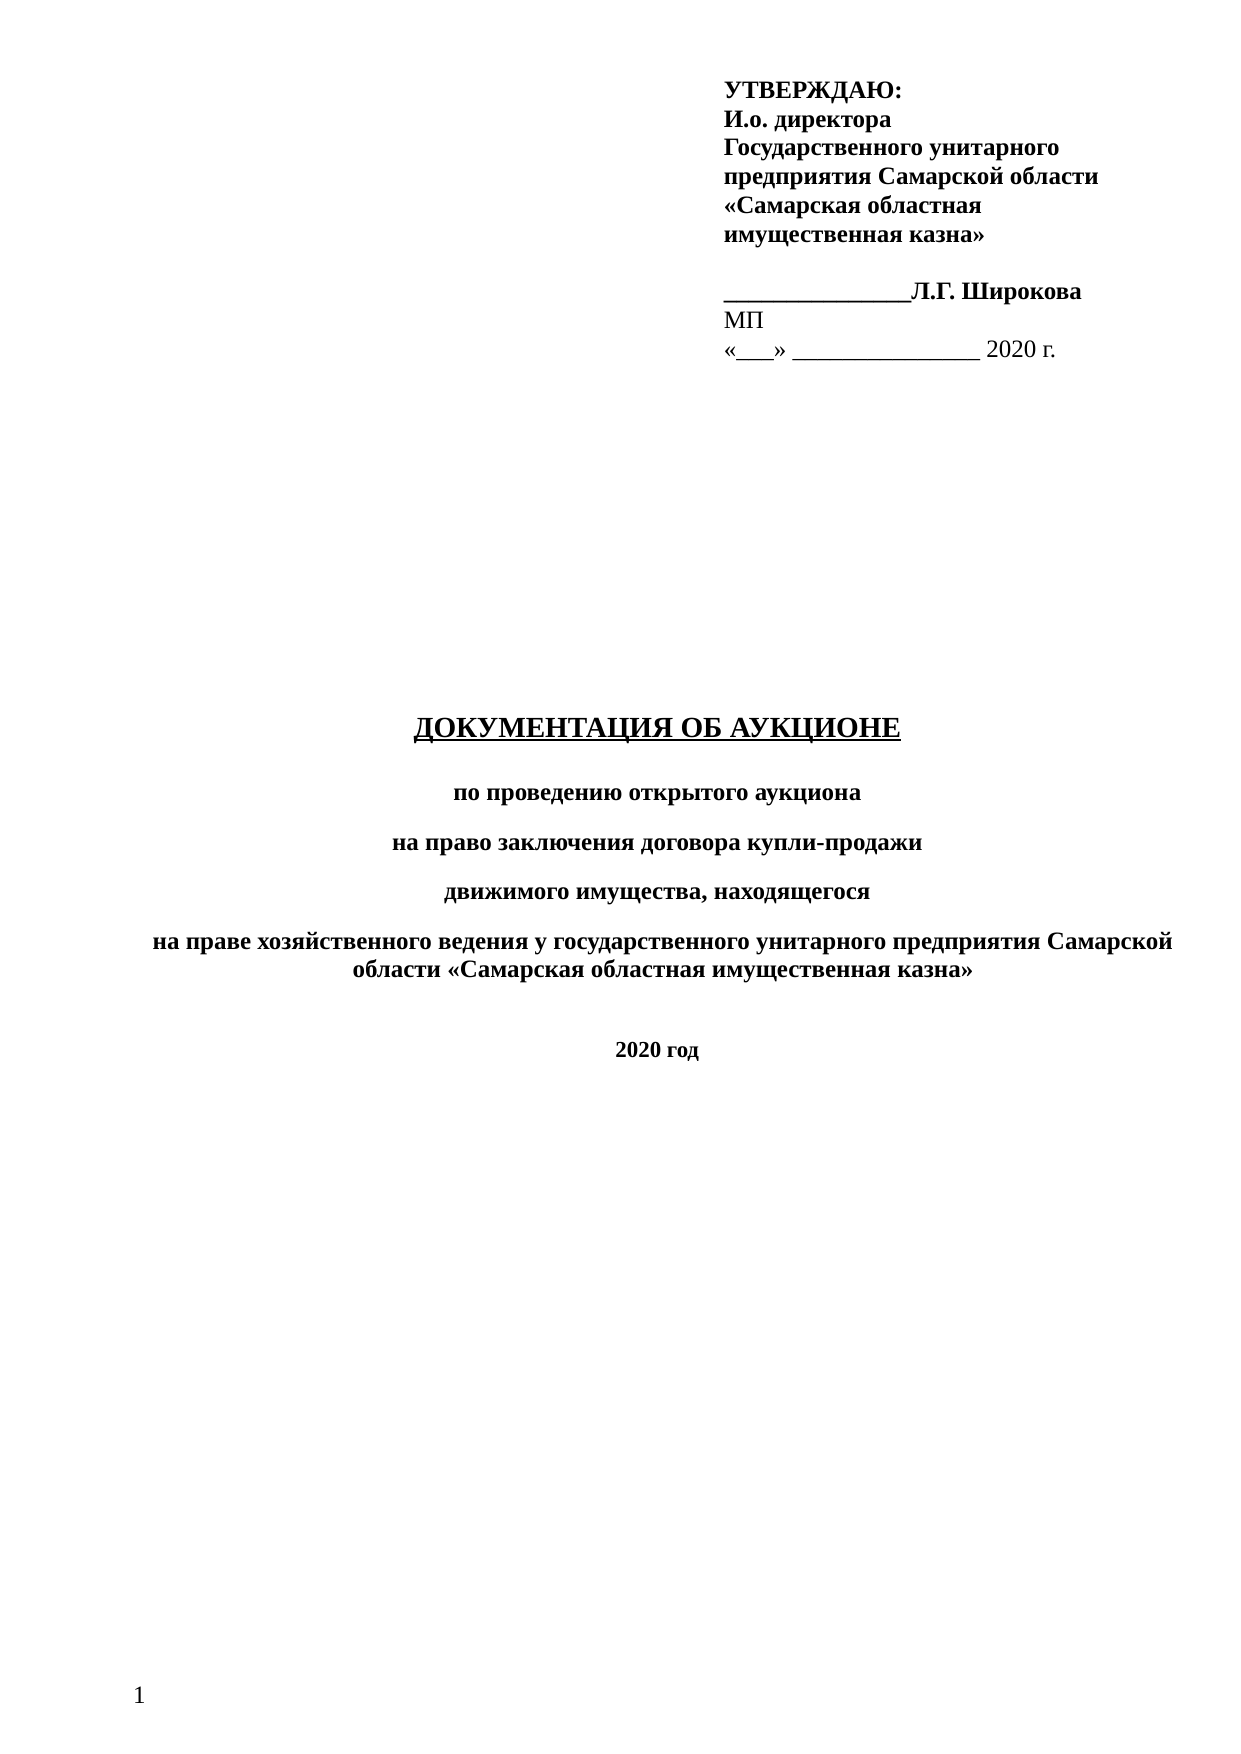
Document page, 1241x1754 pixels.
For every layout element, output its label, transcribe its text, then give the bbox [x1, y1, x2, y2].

text движимого имущества, находящегося [133, 876, 1181, 905]
text на право заключения договора купли-продажи [133, 827, 1181, 855]
table_header УТВЕРЖДАЮ: И.о. директора Государственного унитарного предприятия Самарской области «Самарская областная имущественная казна» _______________Л.Г. Широкова МП «___» _______________ 2020 г. [701, 75, 1167, 473]
text на праве хозяйственного ведения у государственного унитарного предприятия Самарской области «Самарская областная имущественная казна» [144, 926, 1181, 983]
text по проведению открытого аукциона [133, 777, 1181, 806]
text ДОКУМЕНТАЦИЯ ОБ АУКЦИОНЕ [133, 710, 1181, 743]
text 2020 год [133, 1036, 1181, 1062]
